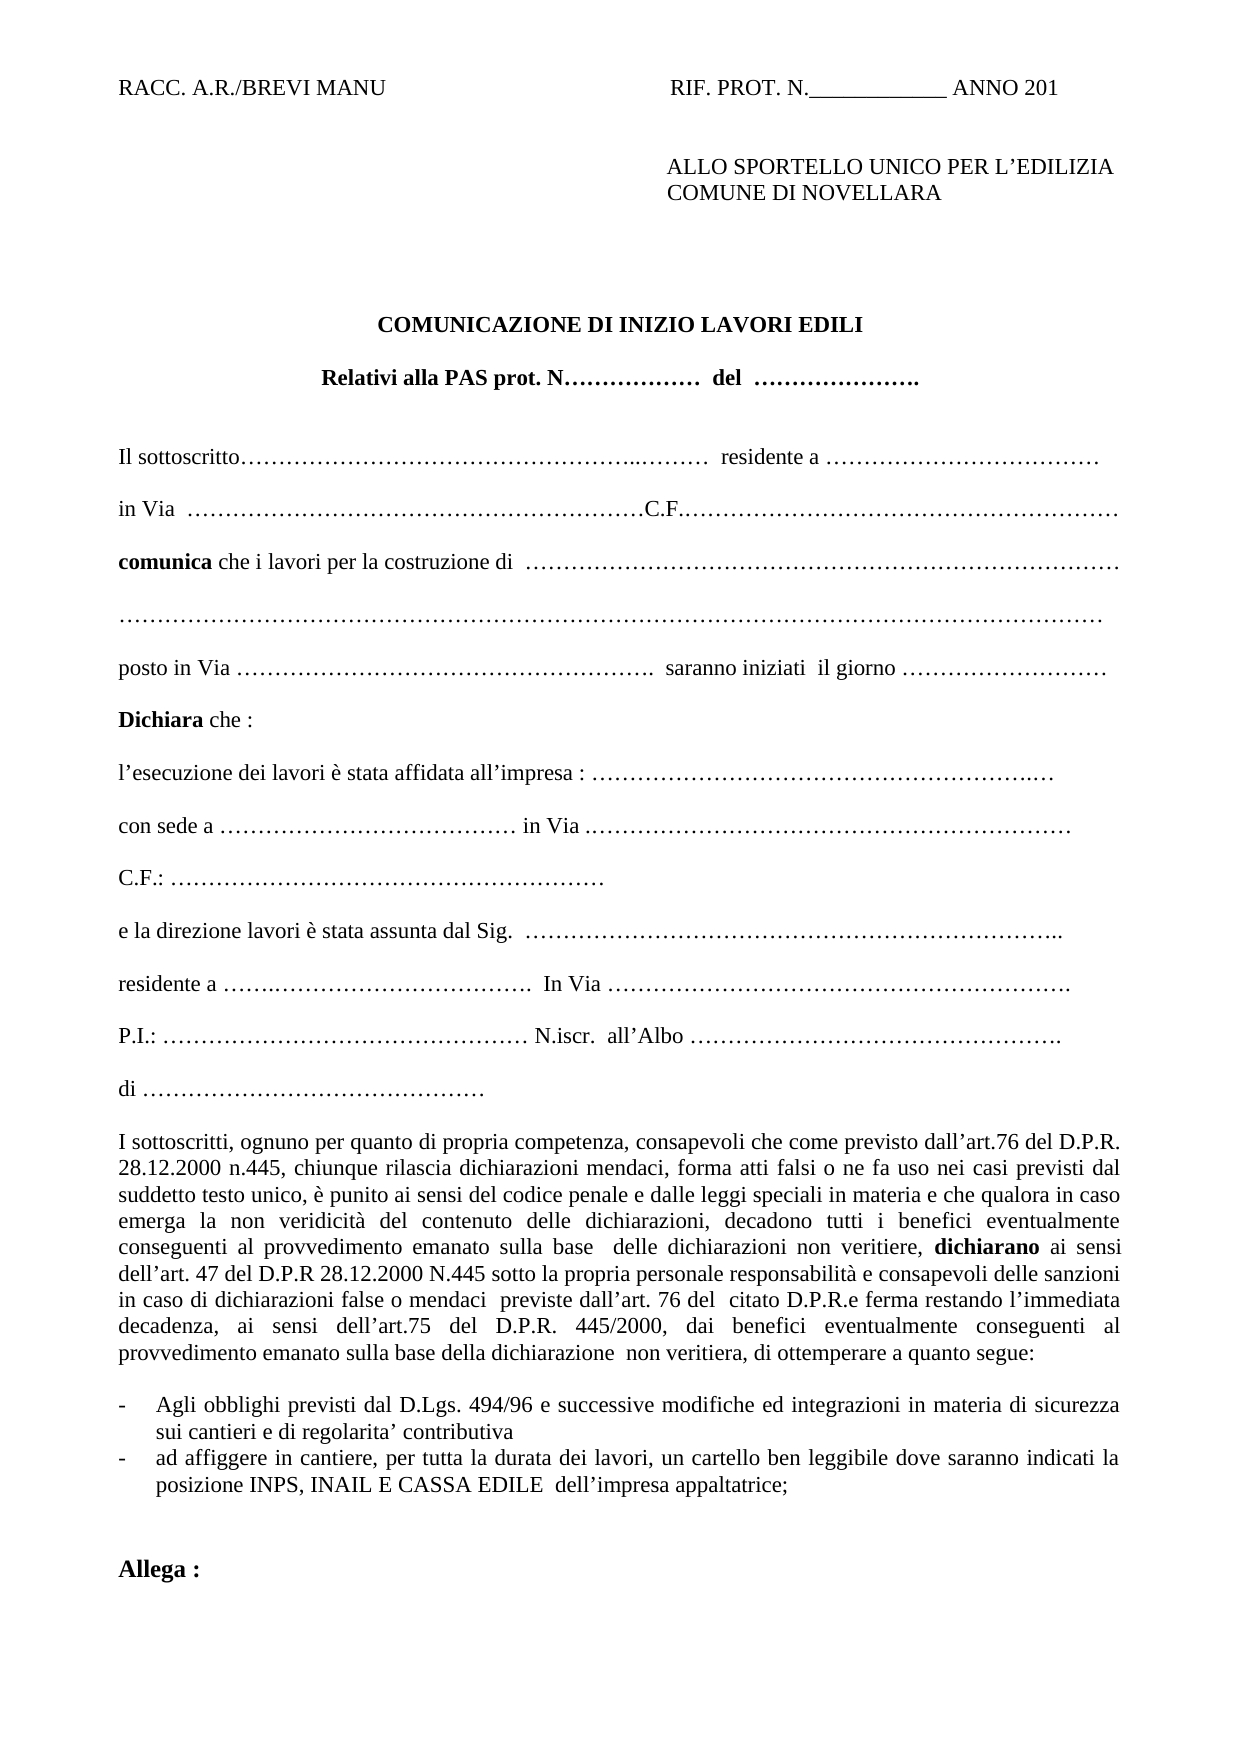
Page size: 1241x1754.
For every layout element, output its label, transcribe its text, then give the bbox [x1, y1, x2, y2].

text residente a …….……………………………. In Via ……………………………………………………. [118, 970, 1122, 996]
text Relativi alla PAS prot. N……………… del …………………. [118, 364, 1122, 390]
text con sede a ………………………………… in Via .……………………………………………………… [118, 812, 1122, 838]
text Dichiara che : [118, 706, 1122, 733]
text di ……………………………………… [118, 1075, 1122, 1102]
text I sottoscritti, ognuno per quanto di propria competenza, consapevoli che come previsto dall’art.76 del D.P.R. 28.12.2000 n.445, chiunque rilascia dichiarazioni mendaci, forma atti falsi o ne fa uso nei casi previsti dal suddetto testo unico, è punito ai sensi del codice penale e dalle leggi speciali in materia e che qualora in caso emerga la non veridicità del contenuto delle dichiarazioni, decadono tutti i benefici eventualmente conseguenti al provvedimento emanato sulla base delle dichiarazioni non veritiere, dichiarano ai sensi dell’art. 47 del D.P.R 28.12.2000 N.445 sotto la propria personale responsabilità e consapevoli delle sanzioni in caso di dichiarazioni false o mendaci previste dall’art. 76 del citato D.P.R.e ferma restando l’immediata decadenza, ai sensi dell’art.75 del D.P.R. 445/2000, dai benefici eventualmente conseguenti al provvedimento emanato sulla base della dichiarazione non veritiera, di ottemperare a quanto segue: [118, 1128, 1122, 1365]
text l’esecuzione dei lavori è stata affidata all’impresa : ………………………………………………….… [118, 759, 1122, 785]
list Agli obblighi previsti dal D.Lgs. 494/96 e successive modifiche ed integrazioni in materia di sicurezza sui cantieri e di regolarita’ contributiva [118, 1392, 1122, 1444]
text posto in Via ………………………………………………. saranno iniziati il giorno ……………………… [118, 654, 1122, 680]
text ALLO SPORTELLO UNICO PER L’EDILIZIA [118, 153, 1122, 179]
subtitle COMUNICAZIONE DI INIZIO LAVORI EDILI [118, 311, 1122, 337]
text Il sottoscritto……………………………………………..……… residente a ……………………………… [118, 443, 1122, 469]
text comunica che i lavori per la costruzione di …………………………………………………………………… [118, 548, 1122, 574]
text Allega : [118, 1554, 1122, 1583]
text RACC. A.R./BREVI MANU RIF. PROT. N.____________ ANNO 201 [118, 74, 1122, 100]
text P.I.: ………………………………………… N.iscr. all’Albo …………………………………………. [118, 1023, 1122, 1049]
text in Via ……………………………………………………C.F.………………………………………………… [118, 496, 1122, 522]
text COMUNE DI NOVELLARA [118, 179, 1122, 206]
text e la direzione lavori è stata assunta dal Sig. …………………………………………………………….. [118, 917, 1122, 943]
text C.F.: ………………………………………………… [118, 864, 1122, 891]
list ad affiggere in cantiere, per tutta la durata dei lavori, un cartello ben leggibile dove saranno indicati la posizione INPS, INAIL E CASSA EDILE dell’impresa appaltatrice; [118, 1444, 1122, 1497]
text ………………………………………………………………………………………………………………… [118, 601, 1122, 627]
